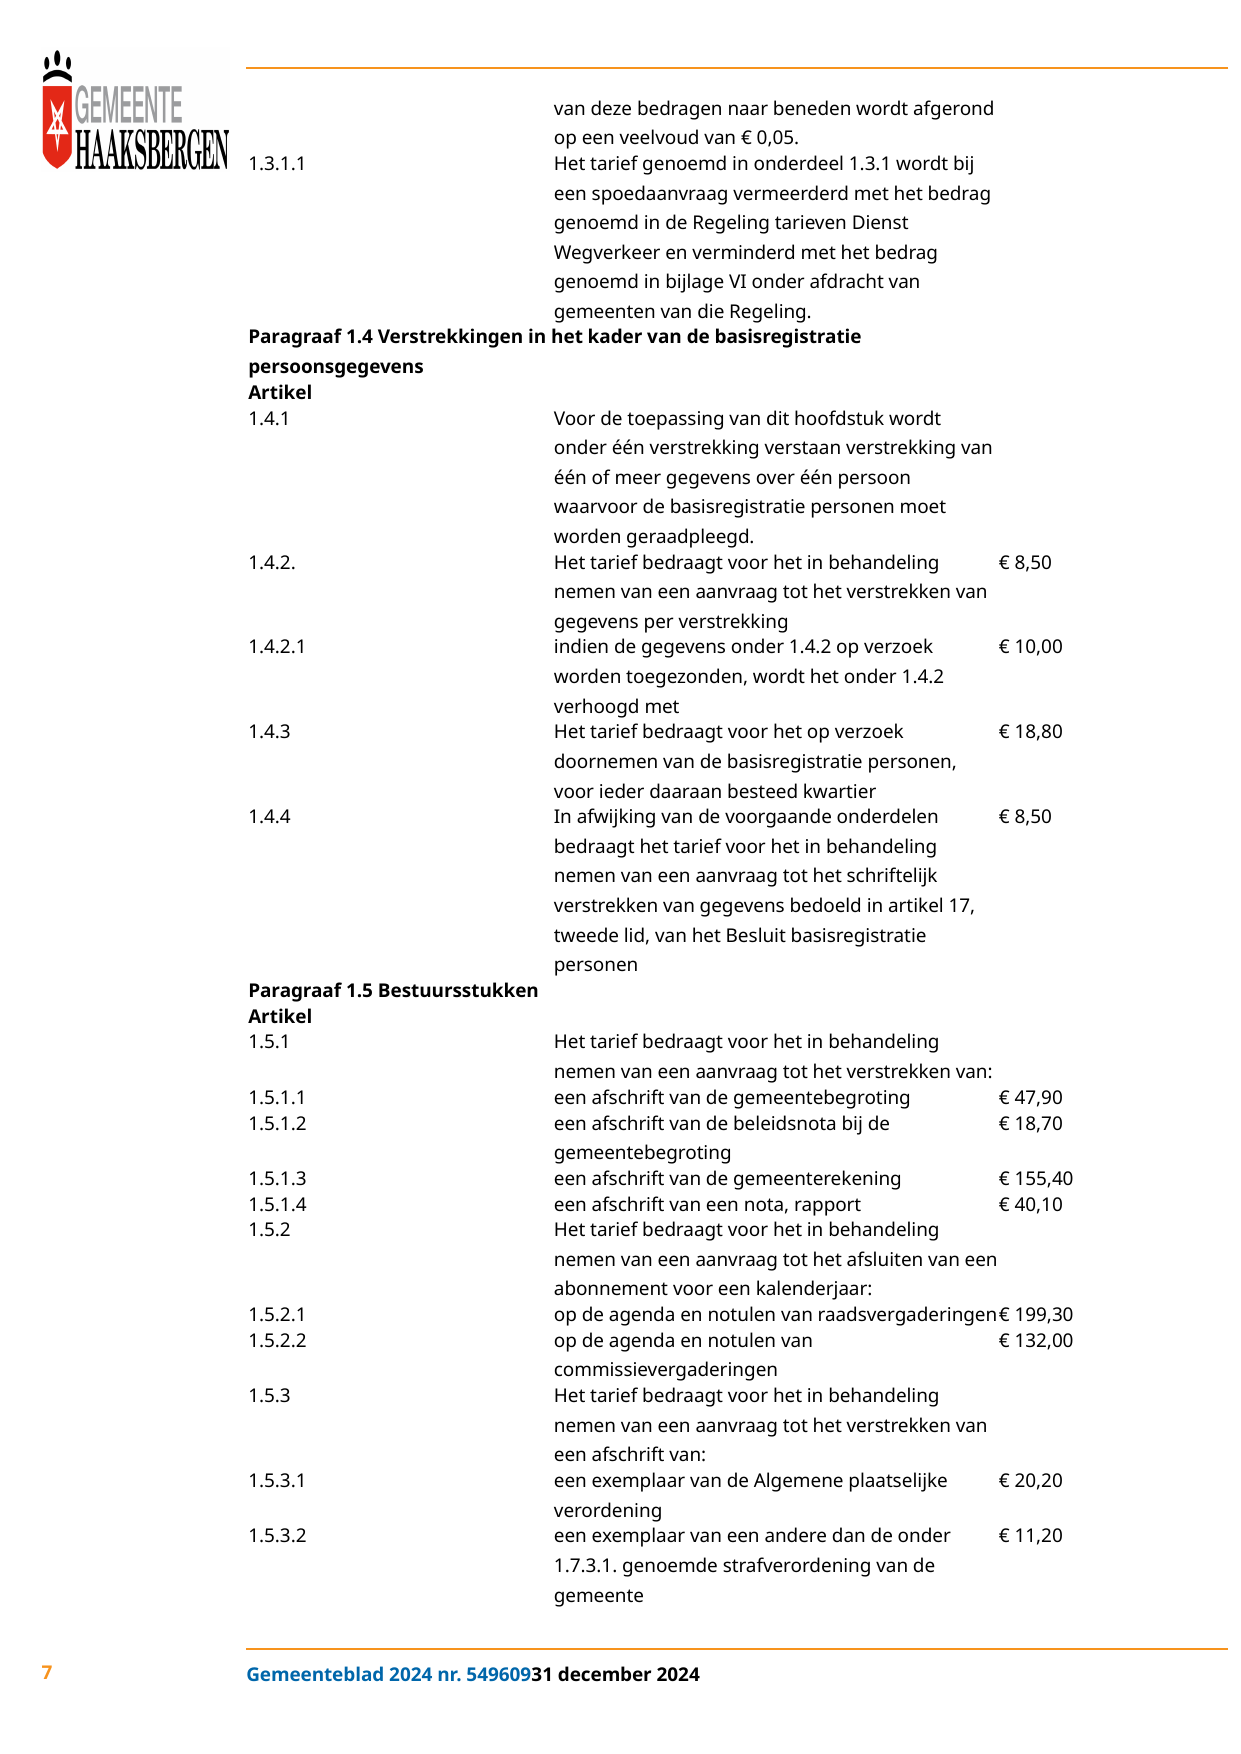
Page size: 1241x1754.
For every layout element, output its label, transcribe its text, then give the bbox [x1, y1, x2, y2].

table_cell een afschrift van de beleidsnota bij de gemeentebegroting [554, 1110, 999, 1165]
table_cell [999, 977, 1152, 1003]
table_cell een afschrift van de gemeentebegroting [554, 1084, 999, 1110]
table_cell € 8,50 [999, 549, 1152, 634]
table_cell [999, 1383, 1152, 1467]
table_cell 1.4.4 [248, 804, 554, 977]
table_cell € 47,90 [999, 1084, 1152, 1110]
table_cell [999, 1216, 1152, 1301]
table_cell Artikel [248, 379, 999, 405]
table_cell 1.5.1.4 [248, 1191, 554, 1216]
table_cell 1.5.1.1 [248, 1084, 554, 1110]
table_cell 1.4.3 [248, 719, 554, 803]
table_cell Voor de toepassing van dit hoofdstuk wordt onder één verstrekking verstaan verstrekking van één of meer gegevens over één persoon waarvoor de basisregistratie personen moet worden geraadpleegd. [554, 405, 999, 549]
picture [41, 47, 231, 172]
table_cell Het tarief bedraagt voor het in behandeling nemen van een aanvraag tot het verstrekken van gegevens per verstrekking [554, 549, 999, 634]
table_cell € 10,00 [999, 634, 1152, 719]
table_cell 1.5.3 [248, 1383, 554, 1467]
table_cell [999, 379, 1152, 405]
table_cell een exemplaar van een andere dan de onder 1.7.3.1. genoemde strafverordening van de gemeente [554, 1523, 999, 1607]
table_cell € 199,30 [999, 1301, 1152, 1327]
table_cell 1.5.1 [248, 1029, 554, 1084]
table_cell Het tarief bedraagt voor het in behandeling nemen van een aanvraag tot het verstrekken van een afschrift van: [554, 1383, 999, 1467]
table_cell Paragraaf 1.5 Bestuursstukken [248, 977, 999, 1003]
table_cell [999, 1029, 1152, 1084]
table_cell van deze bedragen naar beneden wordt afgerond op een veelvoud van € 0,05. [554, 95, 999, 150]
table_cell Paragraaf 1.4 Verstrekkingen in het kader van de basisregistratie persoonsgegevens [248, 324, 999, 379]
table_cell Artikel [248, 1003, 999, 1029]
table_cell 1.3.1.1 [248, 150, 554, 324]
table_cell € 18,80 [999, 719, 1152, 803]
table_cell een exemplaar van de Algemene plaatselijke verordening [554, 1467, 999, 1523]
table_cell [999, 1003, 1152, 1029]
table_cell 1.5.3.2 [248, 1523, 554, 1607]
table_cell 1.4.2. [248, 549, 554, 634]
table_cell [999, 405, 1152, 549]
table_cell € 8,50 [999, 804, 1152, 977]
table_cell 1.5.2.2 [248, 1327, 554, 1382]
table_cell indien de gegevens onder 1.4.2 op verzoek worden toegezonden, wordt het onder 1.4.2 verhoogd met [554, 634, 999, 719]
table_cell € 11,20 [999, 1523, 1152, 1607]
table_cell Het tarief bedraagt voor het in behandeling nemen van een aanvraag tot het verstrekken van: [554, 1029, 999, 1084]
table_cell [999, 324, 1152, 379]
table_cell 1.5.1.3 [248, 1165, 554, 1191]
table_cell € 155,40 [999, 1165, 1152, 1191]
table_cell 1.5.1.2 [248, 1110, 554, 1165]
table_cell op de agenda en notulen van raadsvergaderingen [554, 1301, 999, 1327]
table_cell [999, 150, 1152, 324]
table_cell In afwijking van de voorgaande onderdelen bedraagt het tarief voor het in behandeling nemen van een aanvraag tot het schriftelijk verstrekken van gegevens bedoeld in artikel 17, tweede lid, van het Besluit basisregistratie personen [554, 804, 999, 977]
table_cell € 20,20 [999, 1467, 1152, 1523]
table_cell een afschrift van een nota, rapport [554, 1191, 999, 1216]
table_cell [999, 95, 1152, 150]
table_cell Het tarief genoemd in onderdeel 1.3.1 wordt bij een spoedaanvraag vermeerderd met het bedrag genoemd in de Regeling tarieven Dienst Wegverkeer en verminderd met het bedrag genoemd in bijlage VI onder afdracht van gemeenten van die Regeling. [554, 150, 999, 324]
table_cell [248, 95, 554, 150]
table_cell 1.4.2.1 [248, 634, 554, 719]
table_cell € 40,10 [999, 1191, 1152, 1216]
table_cell € 132,00 [999, 1327, 1152, 1382]
table_cell op de agenda en notulen van commissievergaderingen [554, 1327, 999, 1382]
table_cell Het tarief bedraagt voor het op verzoek doornemen van de basisregistratie personen, voor ieder daaraan besteed kwartier [554, 719, 999, 803]
table_cell € 18,70 [999, 1110, 1152, 1165]
table_cell 1.5.2.1 [248, 1301, 554, 1327]
table_cell 1.5.2 [248, 1216, 554, 1301]
table_cell 1.4.1 [248, 405, 554, 549]
table_cell 1.5.3.1 [248, 1467, 554, 1523]
table_cell een afschrift van de gemeenterekening [554, 1165, 999, 1191]
table_cell Het tarief bedraagt voor het in behandeling nemen van een aanvraag tot het afsluiten van een abonnement voor een kalenderjaar: [554, 1216, 999, 1301]
